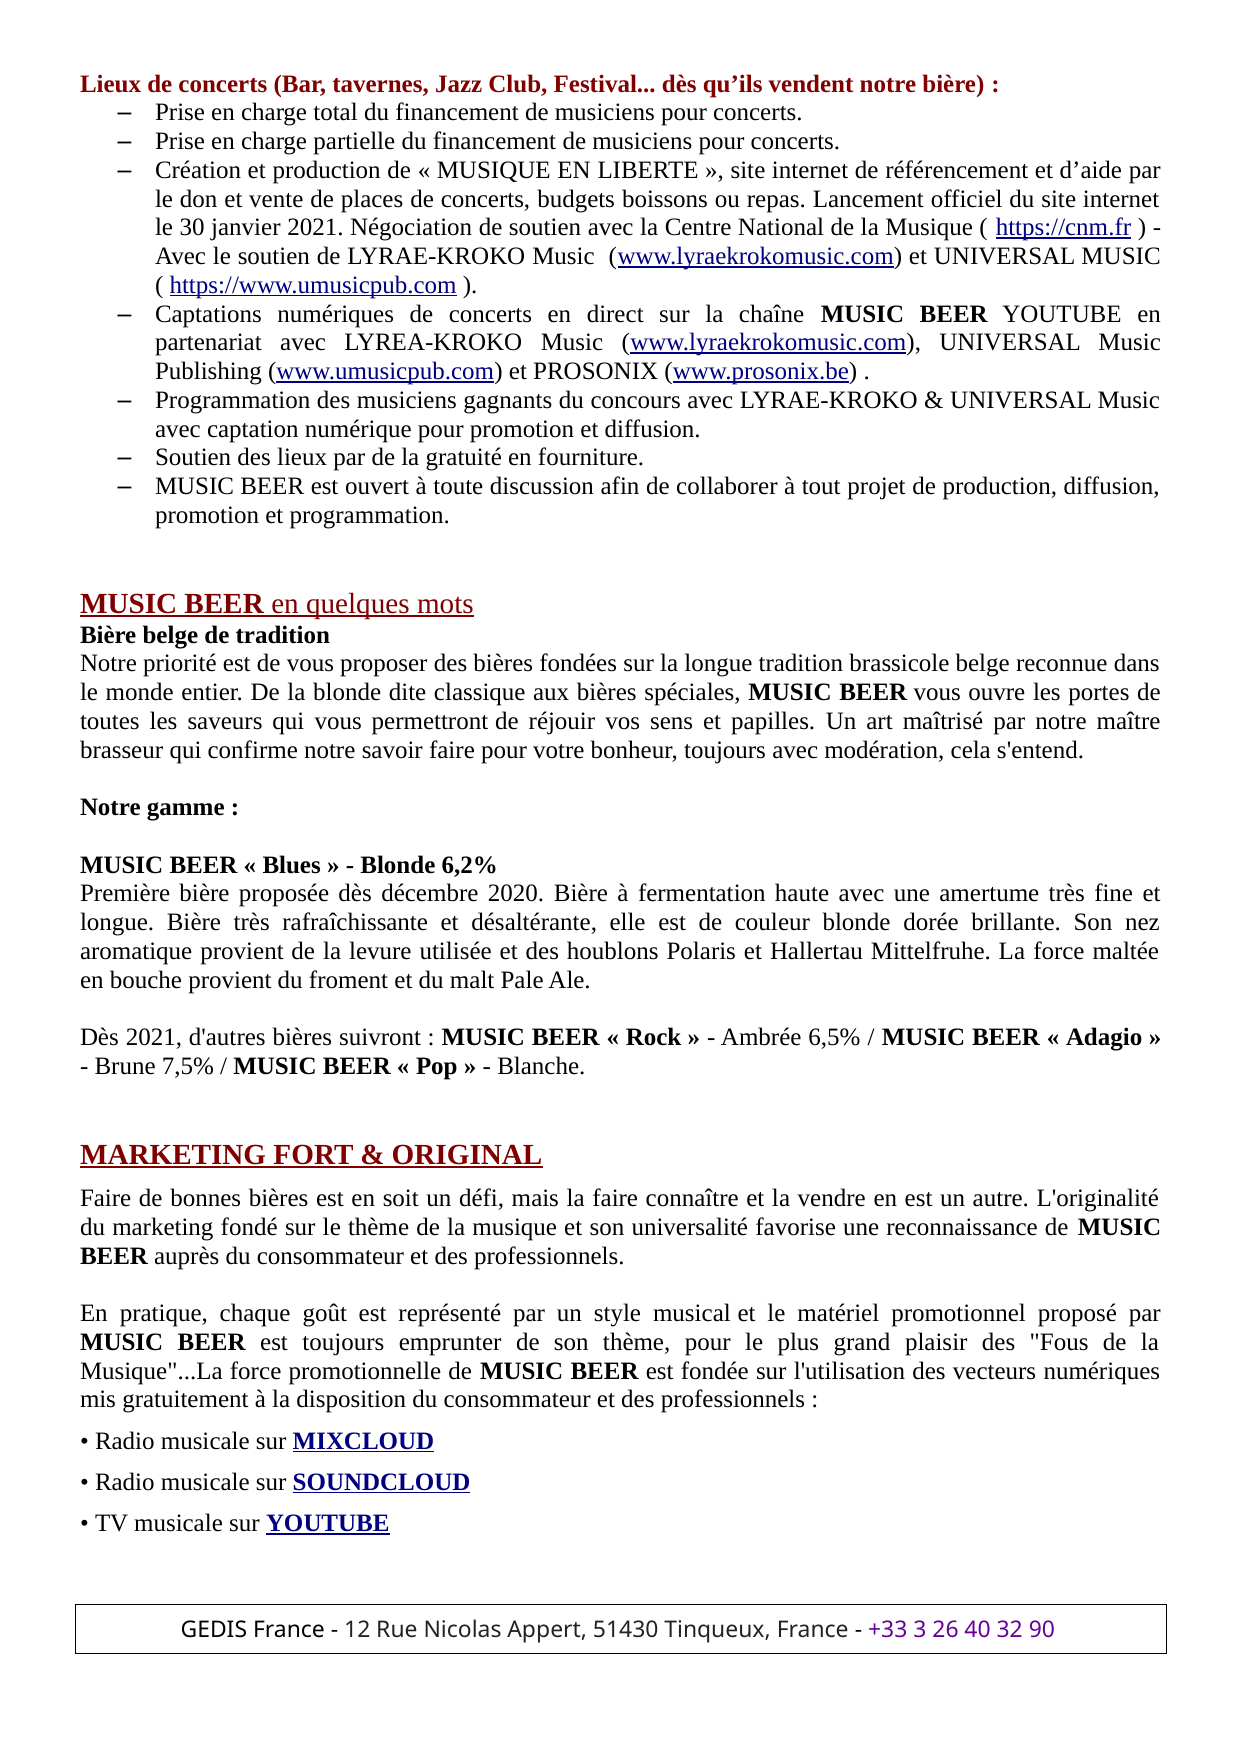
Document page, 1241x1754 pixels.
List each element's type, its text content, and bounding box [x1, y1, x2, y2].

text • Radio musicale sur SOUNDCLOUD [80, 1467, 1161, 1496]
list Prise en charge total du financement de musiciens pour concerts. [117, 97, 1161, 126]
text Dès 2021, d'autres bières suivront : MUSIC BEER « Rock » - Ambrée 6,5% / MUSIC BEER « Adagio » - Brune 7,5% / MUSIC BEER « Pop » - Blanche. [80, 1022, 1161, 1080]
text Bière belge de tradition [80, 620, 1161, 648]
text Notre gamme : [80, 792, 1161, 821]
list Prise en charge partielle du financement de musiciens pour concerts. [117, 126, 1161, 155]
list Programmation des musiciens gagnants du concours avec LYRAE-KROKO & UNIVERSAL Music avec captation numérique pour promotion et diffusion. [117, 385, 1161, 442]
list Captations numériques de concerts en direct sur la chaîne MUSIC BEER YOUTUBE en partenariat avec LYREA-KROKO Music (www.lyraekrokomusic.com), UNIVERSAL Music Publishing (www.umusicpub.com) et PROSONIX (www.prosonix.be) . [117, 299, 1161, 385]
list Soutien des lieux par de la gratuité en fourniture. [117, 442, 1161, 471]
text • TV musicale sur YOUTUBE [80, 1508, 1161, 1537]
text Faire de bonnes bières est en soit un défi, mais la faire connaître et la vendre en est un autre. L'originalité du marketing fondé sur le thème de la musique et son universalité favorise une reconnaissance de MUSIC BEER auprès du consommateur et des professionnels. [80, 1183, 1161, 1269]
list MUSIC BEER est ouvert à toute discussion afin de collaborer à tout projet de production, diffusion, promotion et programmation. [117, 471, 1161, 529]
text ​ [80, 1269, 1161, 1298]
text MARKETING FORT & ORIGINAL [80, 1137, 1161, 1171]
text • Radio musicale sur MIXCLOUD [80, 1426, 1161, 1454]
text Notre priorité est de vous proposer des bières fondées sur la longue tradition brassicole belge reconnue dans le monde entier. De la blonde dite classique aux bières spéciales, MUSIC BEER vous ouvre les portes de toutes les saveurs qui vous permettront de réjouir vos sens et papilles. Un art maîtrisé par notre maître brasseur qui confirme notre savoir faire pour votre bonheur, toujours avec modération, cela s'entend. [80, 648, 1161, 763]
text MUSIC BEER en quelques mots [80, 586, 1161, 620]
text Lieux de concerts (Bar, tavernes, Jazz Club, Festival... dès qu’ils vendent notre bière) : [80, 69, 1161, 97]
list Création et production de « MUSIQUE EN LIBERTE », site internet de référencement et d’aide par le don et vente de places de concerts, budgets boissons ou repas. Lancement officiel du site internet le 30 janvier 2021. Négociation de soutien avec la Centre National de la Musique ( https://cnm.fr ) - Avec le soutien de LYRAE-KROKO Music (www.lyraekrokomusic.com) et UNIVERSAL MUSIC ( https://www.umusicpub.com ). [117, 155, 1161, 299]
text Première bière proposée dès décembre 2020. Bière à fermentation haute avec une amertume très fine et longue. Bière très rafraîchissante et désaltérante, elle est de couleur blonde dorée brillante. Son nez aromatique provient de la levure utilisée et des houblons Polaris et Hallertau Mittelfruhe. La force maltée en bouche provient du froment et du malt Pale Ale. [80, 878, 1161, 993]
text MUSIC BEER « Blues » - Blonde 6,2% [80, 850, 1161, 878]
text En pratique, chaque goût est représenté par un style musical et le matériel promotionnel proposé par MUSIC BEER est toujours emprunter de son thème, pour le plus grand plaisir des "Fous de la Musique"...La force promotionnelle de MUSIC BEER est fondée sur l'utilisation des vecteurs numériques mis gratuitement à la disposition du consommateur et des professionnels : [80, 1298, 1161, 1413]
